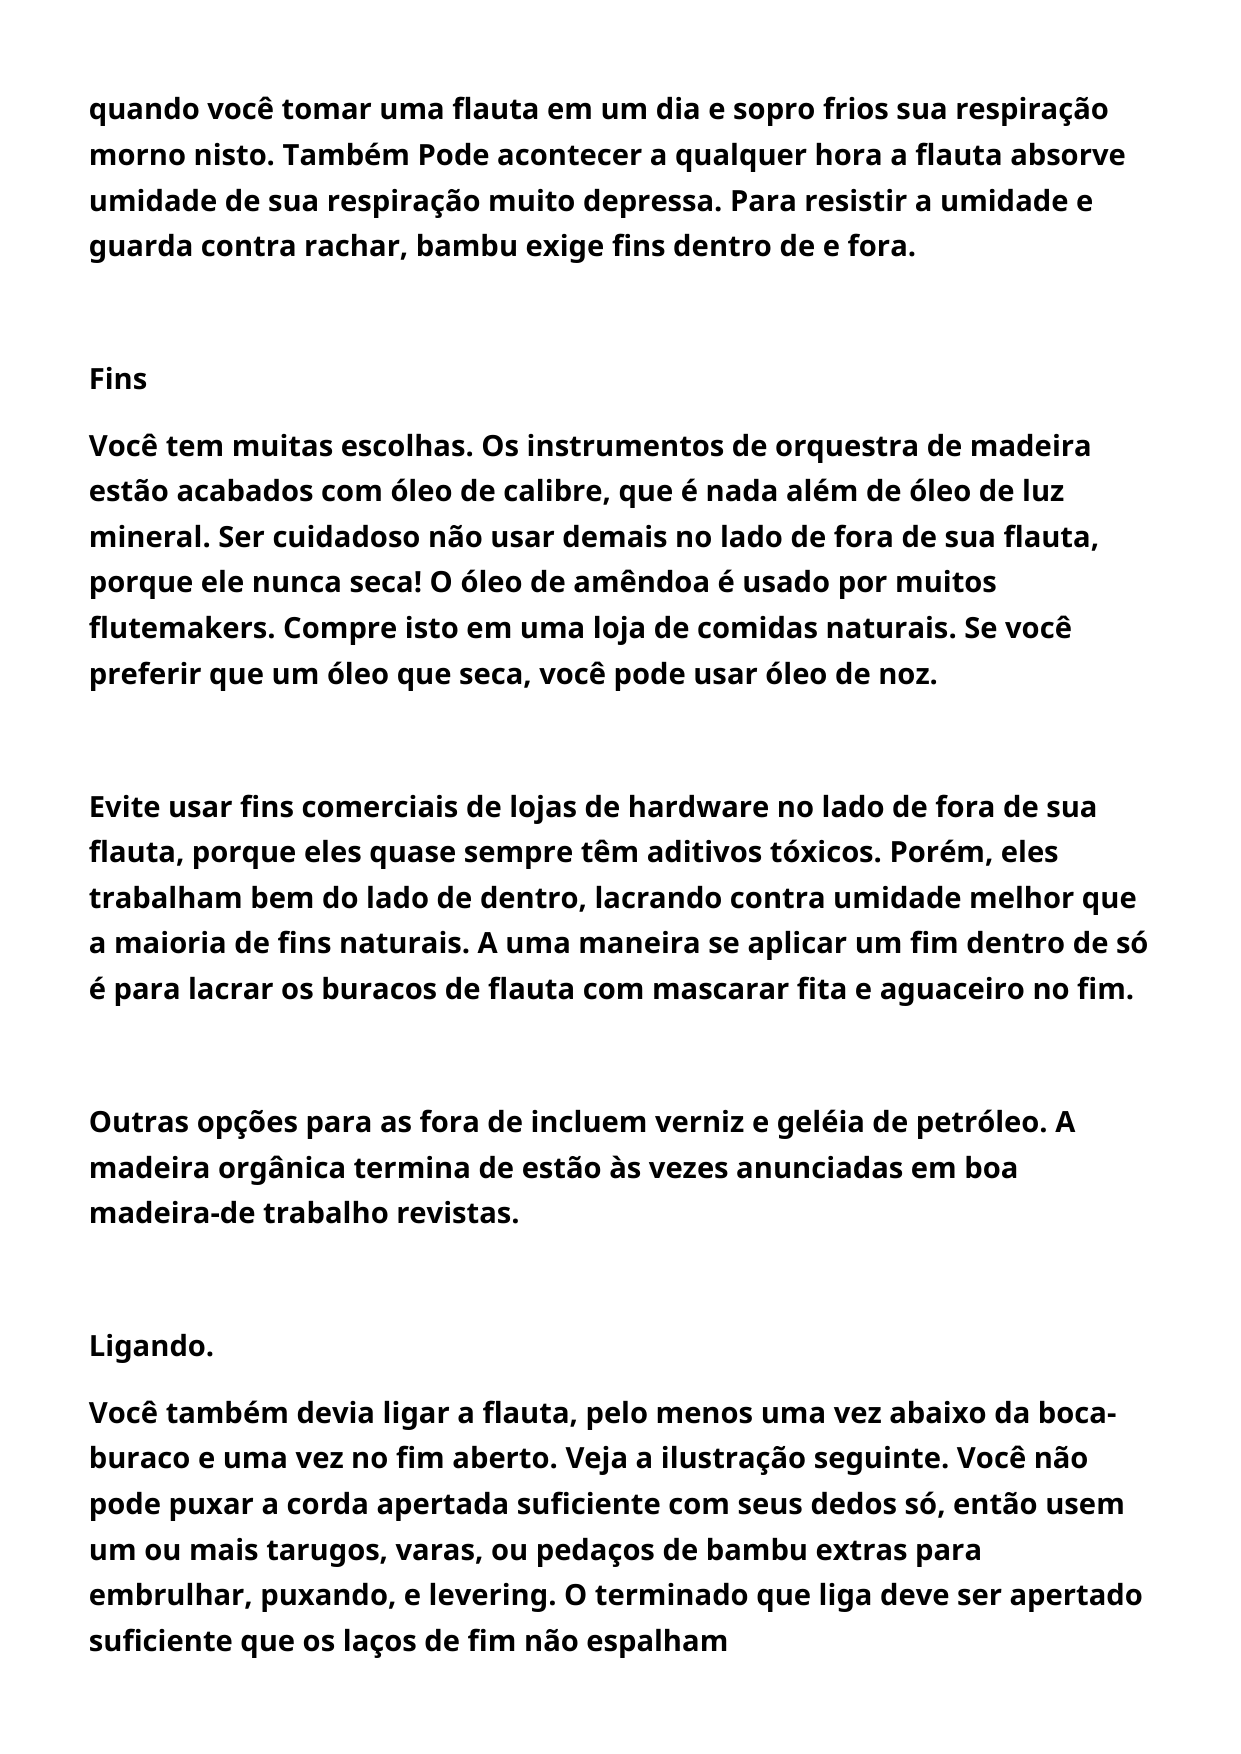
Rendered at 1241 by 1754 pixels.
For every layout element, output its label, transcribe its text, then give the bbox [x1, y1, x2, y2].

text Você também devia ligar a flauta, pelo menos uma vez abaixo da boca- buraco e uma vez no fim aberto. Veja a ilustração seguinte. Você não pode puxar a corda apertada suficiente com seus dedos só, então usem um ou mais tarugos, varas, ou pedaços de bambu extras para embrulhar, puxando, e levering. O terminado que liga deve ser apertado suficiente que os laços de fim não espalham [89, 1392, 1152, 1660]
text Outras opções para as fora de incluem verniz e geléia de petróleo. A madeira orgânica termina de estão às vezes anunciadas em boa madeira-de trabalho revistas. [89, 1101, 1152, 1232]
text Evite usar fins comerciais de lojas de hardware no lado de fora de sua flauta, porque eles quase sempre têm aditivos tóxicos. Porém, eles trabalham bem do lado de dentro, lacrando contra umidade melhor que a maioria de fins naturais. A uma maneira se aplicar um fim dentro de só é para lacrar os buracos de flauta com mascarar fita e aguaceiro no fim. [89, 786, 1152, 1008]
text Ligando. [89, 1326, 1152, 1365]
text Fins [89, 358, 1152, 398]
text Você tem muitas escolhas. Os instrumentos de orquestra de madeira estão acabados com óleo de calibre, que é nada além de óleo de luz mineral. Ser cuidadoso não usar demais no lado de fora de sua flauta, porque ele nunca seca! O óleo de amêndoa é usado por muitos flutemakers. Compre isto em uma loja de comidas naturais. Se você preferir que um óleo que seca, você pode usar óleo de noz. [89, 425, 1152, 693]
text quando você tomar uma flauta em um dia e sopro frios sua respiração morno nisto. Também Pode acontecer a qualquer hora a flauta absorve umidade de sua respiração muito depressa. Para resistir a umidade e guarda contra rachar, bambu exige fins dentro de e fora. [89, 89, 1152, 265]
